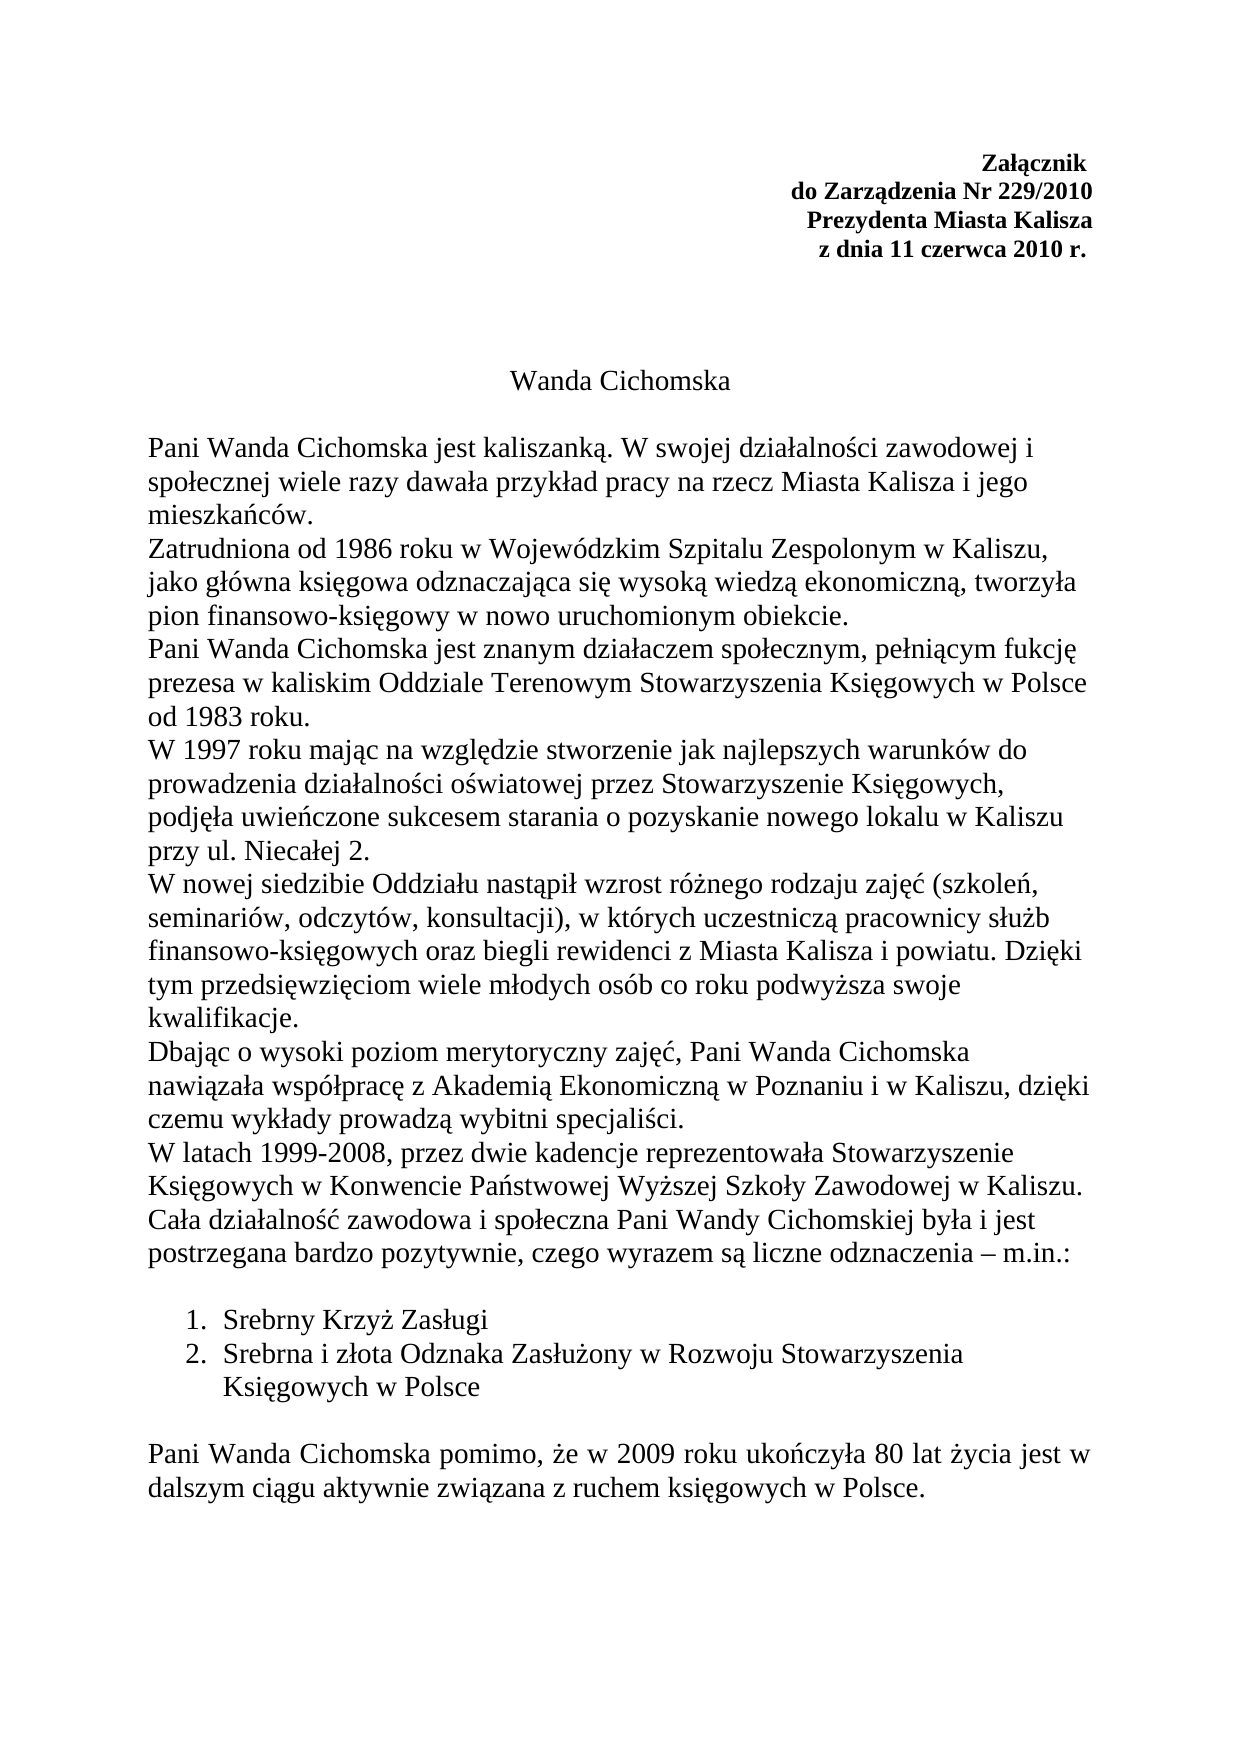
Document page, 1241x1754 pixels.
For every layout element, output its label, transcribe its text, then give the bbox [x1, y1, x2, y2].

text Dbając o wysoki poziom merytoryczny zajęć, Pani Wanda Cichomska nawiązała współpracę z Akademią Ekonomiczną w Poznaniu i w Kaliszu, dzięki czemu wykłady prowadzą wybitni specjaliści. [148, 1034, 1093, 1135]
text Załącznik [148, 148, 1093, 176]
text W latach 1999-2008, przez dwie kadencje reprezentowała Stowarzyszenie Księgowych w Konwencie Państwowej Wyższej Szkoły Zawodowej w Kaliszu. [148, 1135, 1093, 1202]
text W nowej siedzibie Oddziału nastąpił wzrost różnego rodzaju zajęć (szkoleń, seminariów, odczytów, konsultacji), w których uczestniczą pracownicy służb finansowo-księgowych oraz biegli rewidenci z Miasta Kalisza i powiatu. Dzięki tym przedsięwzięciom wiele młodych osób co roku podwyższa swoje kwalifikacje. [148, 866, 1093, 1034]
list Srebrna i złota Odznaka Zasłużony w Rozwoju Stowarzyszenia Księgowych w Polsce [185, 1336, 1093, 1403]
text Pani Wanda Cichomska jest znanym działaczem społecznym, pełniącym fukcję prezesa w kaliskim Oddziale Terenowym Stowarzyszenia Księgowych w Polsce od 1983 roku. [148, 632, 1093, 732]
list Srebrny Krzyż Zasługi [185, 1302, 1093, 1336]
text z dnia 11 czerwca 2010 r. [148, 234, 1093, 263]
text Wanda Cichomska [148, 363, 1093, 397]
text W 1997 roku mając na względzie stworzenie jak najlepszych warunków do prowadzenia działalności oświatowej przez Stowarzyszenie Księgowych, podjęła uwieńczone sukcesem starania o pozyskanie nowego lokalu w Kaliszu przy ul. Niecałej 2. [148, 732, 1093, 866]
text Cała działalność zawodowa i społeczna Pani Wandy Cichomskiej była i jest postrzegana bardzo pozytywnie, czego wyrazem są liczne odznaczenia – m.in.: [148, 1202, 1093, 1269]
text Pani Wanda Cichomska jest kaliszanką. W swojej działalności zawodowej i społecznej wiele razy dawała przykład pracy na rzecz Miasta Kalisza i jego mieszkańców. [148, 430, 1093, 531]
text Pani Wanda Cichomska pomimo, że w 2009 roku ukończyła 80 lat życia jest w dalszym ciągu aktywnie związana z ruchem księgowych w Polsce. [148, 1437, 1093, 1504]
text do Zarządzenia Nr 229/2010 [148, 176, 1093, 205]
text Zatrudniona od 1986 roku w Wojewódzkim Szpitalu Zespolonym w Kaliszu, jako główna księgowa odznaczająca się wysoką wiedzą ekonomiczną, tworzyła pion finansowo-księgowy w nowo uruchomionym obiekcie. [148, 531, 1093, 632]
text Prezydenta Miasta Kalisza [148, 205, 1093, 234]
